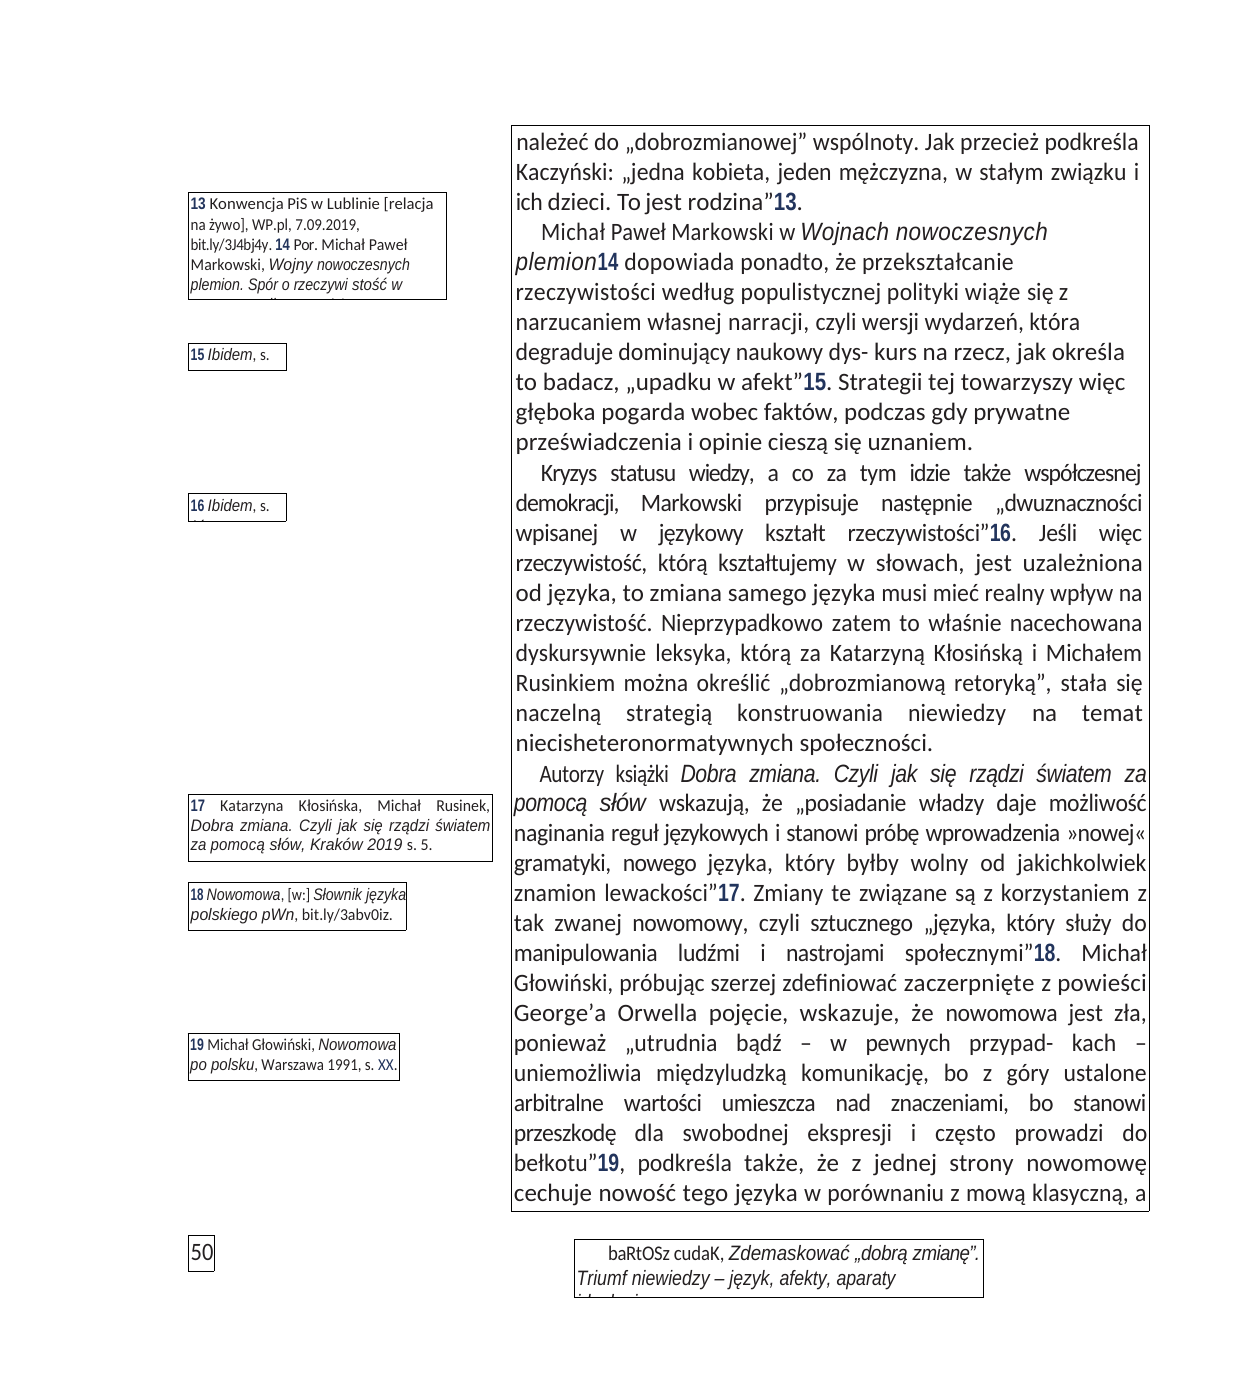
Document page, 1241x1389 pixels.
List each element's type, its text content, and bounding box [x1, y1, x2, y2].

text należeć do „dobrozmianowej” wspólnoty. Jak przecież podkreśla Kaczyński: „jedna kobieta, jeden mężczyzna, w stałym związku i ich dzieci. To jest rodzina”13. [516, 127, 1139, 217]
text Autorzy książki Dobra zmiana. Czyli jak się rządzi światem za pomocą słów wskazują, że „posiadanie władzy daje możliwość naginania reguł językowych i stanowi próbę wprowadzenia »nowej« gramatyki, nowego języka, który byłby wolny od jakichkolwiek znamion lewackości”17. Zmiany te związane są z korzystaniem z tak zwanej nowomowy, czyli sztucznego „języka, który służy do manipulowania ludźmi i nastrojami społecznymi”18. Michał Głowiński, próbując szerzej zdefiniować zaczerpnięte z powieści George’a Orwella pojęcie, wskazuje, że nowomowa jest zła, ponieważ „utrudnia bądź – w pewnych przypad- kach – uniemożliwia międzyludzką komunikację, bo z góry ustalone arbitralne wartości umieszcza nad znaczeniami, bo stanowi przeszkodę dla swobodnej ekspresji i często prowadzi do bełkotu”19, podkreśla także, że z jednej strony nowomowę cechuje nowość tego języka w porównaniu z mową klasyczną, a z drugiej nowomowa „wcale już nie jest nowa”, ma z kolei, na co później zwrócę większą uwagę, rytu- alny charakter, czyli jest wierna sobie i własnym tradycjom. Według mnie oznacza to, że język ten jest zarówno pomysłowy, innowacyjny, [514, 758, 1147, 1211]
text 19 Michał Głowiński, Nowomowa po polsku, Warszawa 1991, s. XX. [190, 1035, 399, 1075]
text Michał Paweł Markowski w Wojnach nowoczesnych plemion14 dopowiada ponadto, że przekształcanie rzeczywistości według populistycznej polityki wiąże się z narzucaniem własnej narracji, czyli wersji wydarzeń, która degraduje dominujący naukowy dys- kurs na rzecz, jak określa to badacz, „upadku w afekt”15. Strategii tej towarzyszy więc głęboka pogarda wobec faktów, podczas gdy prywatne przeświadczenia i opinie cieszą się uznaniem. [515, 217, 1148, 457]
text 17 Katarzyna Kłosińska, Michał Rusinek, Dobra zmiana. Czyli jak się rządzi światem za pomocą słów, Kraków 2019 s. 5. [190, 795, 490, 855]
text Kryzys statusu wiedzy, a co za tym idzie także współczesnej demokracji, Markowski przypisuje następnie „dwuznaczności wpisanej w językowy kształt rzeczywistości”16. Jeśli więc rzeczywistość, którą kształtujemy w słowach, jest uzależniona od języka, to zmiana samego języka musi mieć realny wpływ na rzeczywistość. Nieprzypadkowo zatem to właśnie nacechowana dyskursywnie leksyka, którą za Katarzyną Kłosińską i Michałem Rusinkiem można określić „dobrozmianową retoryką”, stała się naczelną strategią konstruowania niewiedzy na temat niecisheteronormatywnych społeczności. [515, 457, 1143, 757]
text 18 Nowomowa, [w:] Słownik języka polskiego pWn, bit.ly/3abv0iz. [190, 884, 406, 924]
text na żywo], WP.pl, 7.09.2019, bit.ly/3J4bj4y. 14 Por. Michał Paweł Markowski, Wojny nowoczesnych plemion. Spór o rzeczywi­ stość w epoce populizmu, Kraków 2019. [190, 214, 444, 299]
text 16 Ibidem, s. 16. [190, 495, 286, 521]
text 15 Ibidem, s. 30. [190, 344, 286, 370]
text baRtOSz cudaK, Zdemaskować „dobrą zmianę”. Triumf niewiedzy – język, afekty, aparaty ideologiczne [576, 1240, 983, 1297]
text 50 [190, 1236, 214, 1267]
text 13 Konwencja PiS w Lublinie [relacja [190, 193, 446, 214]
